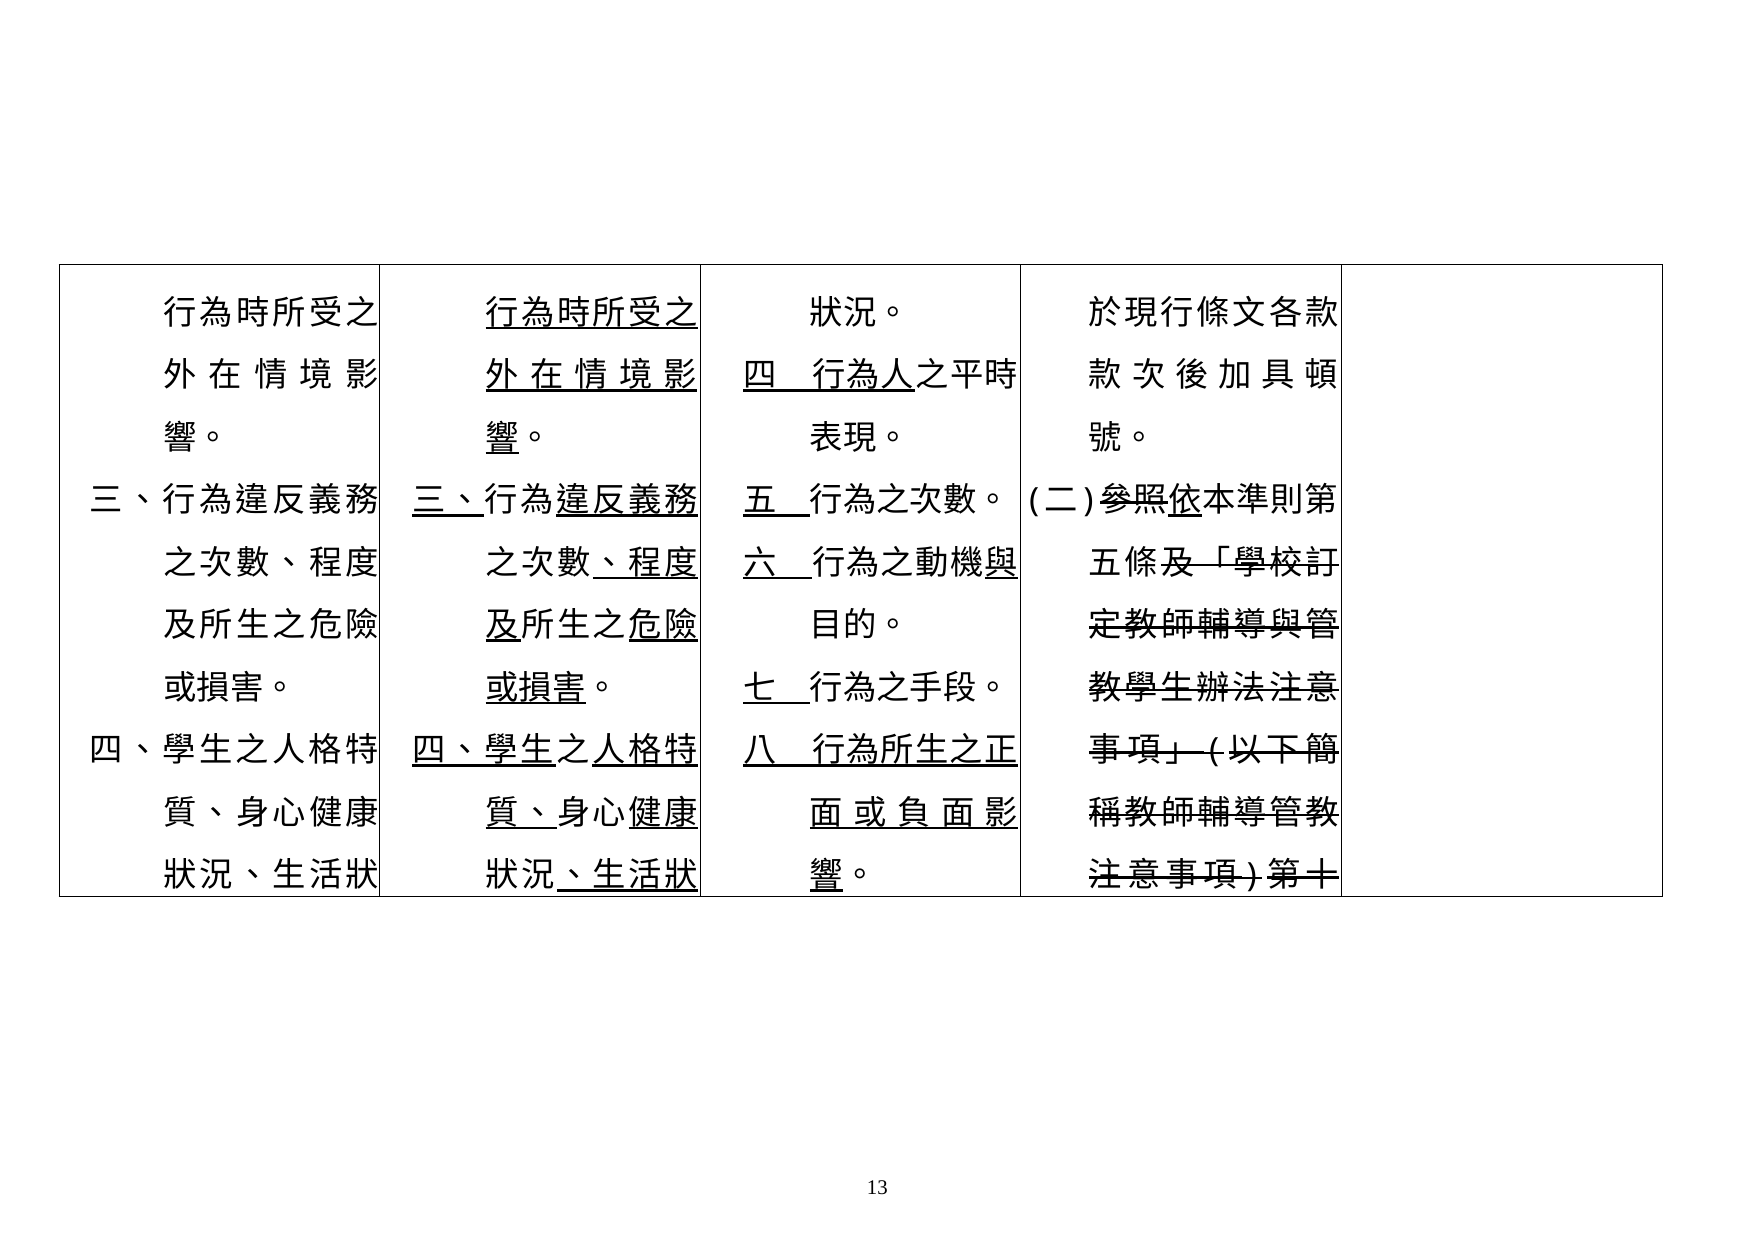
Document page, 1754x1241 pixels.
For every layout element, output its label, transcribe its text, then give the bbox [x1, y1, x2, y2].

table_cell 行為時所受之外在情境影響。 三、行為違反義務之次數、程度及所生之危險或損害。 四、學生之人格特質、身心健康狀況、生活狀 [60, 265, 379, 896]
table_cell [1342, 265, 1662, 896]
table_cell 於現行條文各款款次後加具頓號。 (二)參照依本準則第五條及「學校訂定教師輔導與管教學生辦法注意事項」(以下簡稱教師輔導管教注意事項)第十 [1021, 265, 1341, 896]
table_cell 行為時所受之外在情境影響。 三、行為違反義務之次數、程度及所生之危險或損害。 四、學生之人格特質、身心健康狀況、生活狀 [380, 265, 700, 896]
table_cell 狀況。 四 行為人之平時表現。 五 行為之次數。 六 行為之動機與目的。 七 行為之手段。 八 行為所生之正面或負面影響。 [701, 265, 1020, 896]
